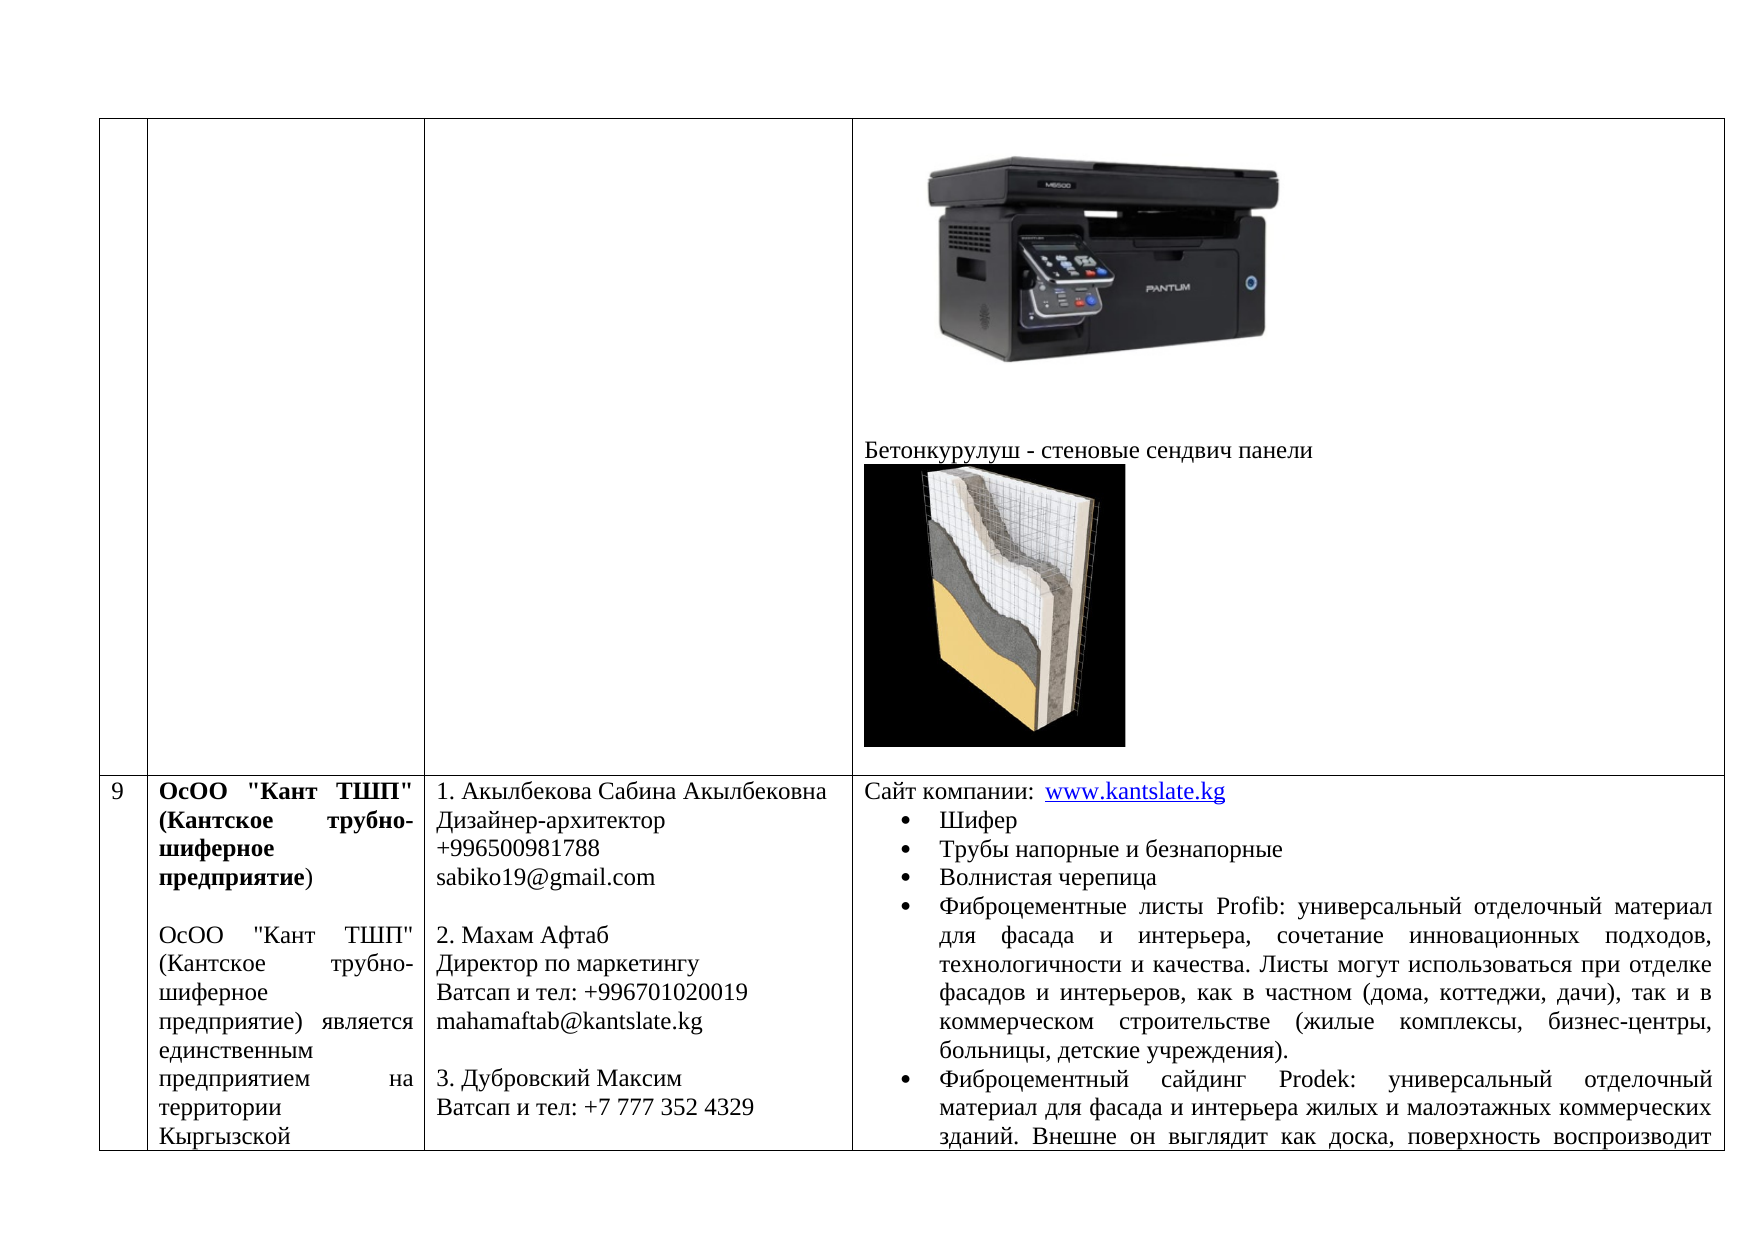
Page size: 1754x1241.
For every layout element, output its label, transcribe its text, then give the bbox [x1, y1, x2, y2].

table_cell [425, 119, 852, 775]
table_cell 9 [100, 776, 147, 1150]
table_cell [148, 119, 424, 775]
table_cell ОсОО "Кант ТШП" (Кантское трубно-шиферное предприятие) ОсОО "Кант ТШП" (Кантское трубно-шиферное предприятие) является единственным предприятием на территории Кыргызской [148, 776, 424, 1150]
table_cell [100, 119, 147, 775]
table_cell Бетонкурулуш - стеновые сендвич панели [853, 119, 1724, 775]
table_cell Сайт компании: www.kantslate.kg Шифер Трубы напорные и безнапорные Волнистая черепица Фиброцементные листы Profib: универсальный отделочный материал для фасада и интерьера, сочетание инновационных подходов, технологичности и качества. Листы могут использоваться при отделке фасадов и интерьеров, как в частном (дома, коттеджи, дачи), так и в коммерческом строительстве (жилые комплексы, бизнес-центры, больницы, детские учреждения). Фиброцементный сайдинг Prodek: универсальный отделочный материал для фасада и интерьера жилых и малоэтажных коммерческих зданий. Внешне он выглядит как доска, поверхность воспроизводит [853, 776, 1724, 1150]
table_cell 1. Акылбекова Сабина Акылбековна Дизайнер-архитектор +996500981788 sabiko19@gmail.com 2. Махам Афтаб Директор по маркетингу Ватсап и тел: +996701020019 mahamaftab@kantslate.kg 3. Дубровский Максим Ватсап и тел: +7 777 352 4329 [425, 776, 852, 1150]
